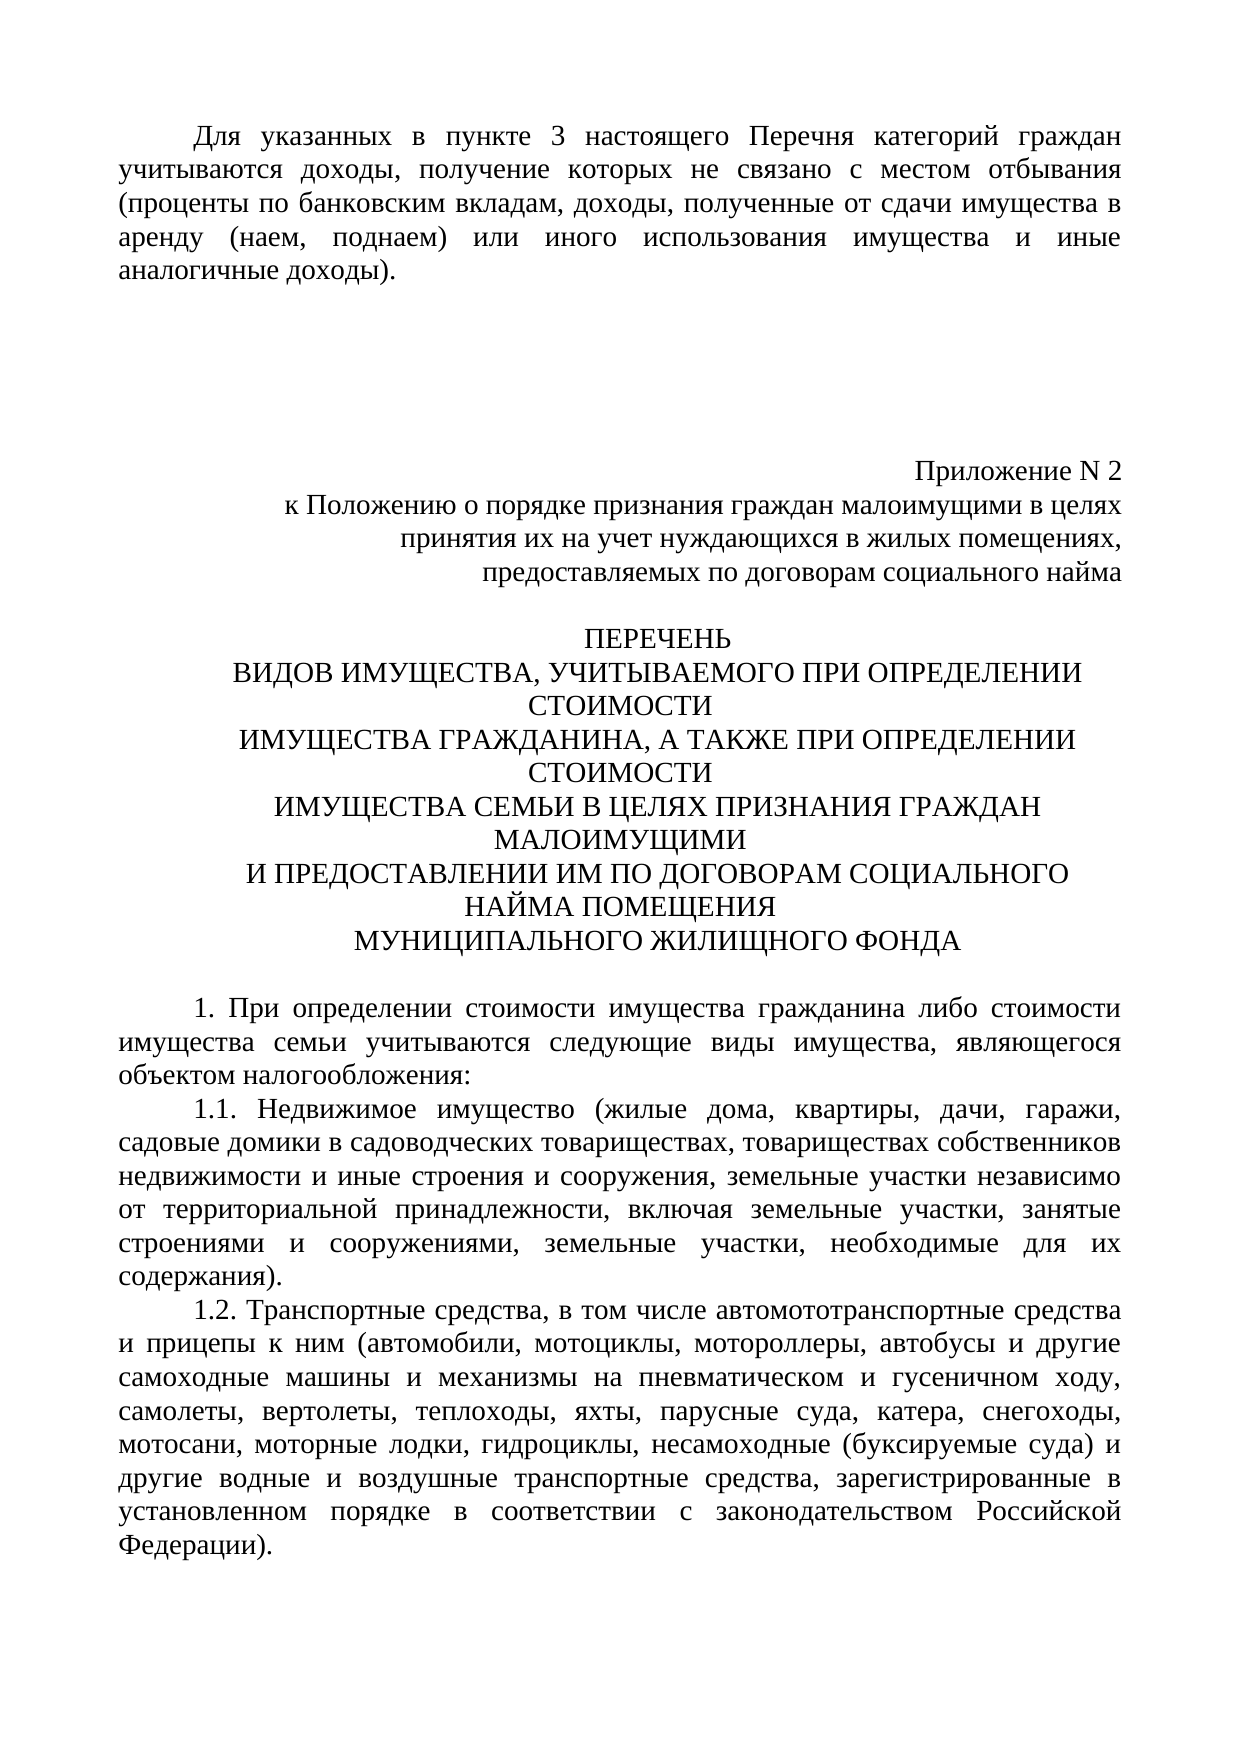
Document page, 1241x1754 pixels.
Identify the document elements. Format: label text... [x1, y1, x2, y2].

text 1.2. Транспортные средства, в том числе автомототранспортные средства и прицепы к ним (автомобили, мотоциклы, мотороллеры, автобусы и другие самоходные машины и механизмы на пневматическом и гусеничном ходу, самолеты, вертолеты, теплоходы, яхты, парусные суда, катера, снегоходы, мотосани, моторные лодки, гидроциклы, несамоходные (буксируемые суда) и другие водные и воздушные транспортные средства, зарегистрированные в установленном порядке в соответствии с законодательством Российской Федерации). [118, 1292, 1122, 1560]
text 1. При определении стоимости имущества гражданина либо стоимости имущества семьи учитываются следующие виды имущества, являющегося объектом налогообложения: [118, 990, 1122, 1091]
text предоставляемых по договорам социального найма [118, 554, 1122, 588]
text 1.1. Недвижимое имущество (жилые дома, квартиры, дачи, гаражи, садовые домики в садоводческих товариществах, товариществах собственников недвижимости и иные строения и сооружения, земельные участки независимо от территориальной принадлежности, включая земельные участки, занятые строениями и сооружениями, земельные участки, необходимые для их содержания). [118, 1091, 1122, 1292]
text ПЕРЕЧЕНЬ [118, 621, 1122, 655]
text принятия их на учет нуждающихся в жилых помещениях, [118, 521, 1122, 554]
text к Положению о порядке признания граждан малоимущими в целях [118, 487, 1122, 521]
text МУНИЦИПАЛЬНОГО ЖИЛИЩНОГО ФОНДА [118, 923, 1122, 957]
text Для указанных в пункте 3 настоящего Перечня категорий граждан учитываются доходы, получение которых не связано с местом отбывания (проценты по банковским вкладам, доходы, полученные от сдачи имущества в аренду (наем, поднаем) или иного использования имущества и иные аналогичные доходы). [118, 118, 1122, 286]
text ИМУЩЕСТВА СЕМЬИ В ЦЕЛЯХ ПРИЗНАНИЯ ГРАЖДАН МАЛОИМУЩИМИ [118, 789, 1122, 856]
text И ПРЕДОСТАВЛЕНИИ ИМ ПО ДОГОВОРАМ СОЦИАЛЬНОГО НАЙМА ПОМЕЩЕНИЯ [118, 856, 1122, 923]
text ВИДОВ ИМУЩЕСТВА, УЧИТЫВАЕМОГО ПРИ ОПРЕДЕЛЕНИИ СТОИМОСТИ [118, 655, 1122, 722]
text Приложение N 2 [118, 453, 1122, 487]
text ИМУЩЕСТВА ГРАЖДАНИНА, А ТАКЖЕ ПРИ ОПРЕДЕЛЕНИИ СТОИМОСТИ [118, 722, 1122, 789]
